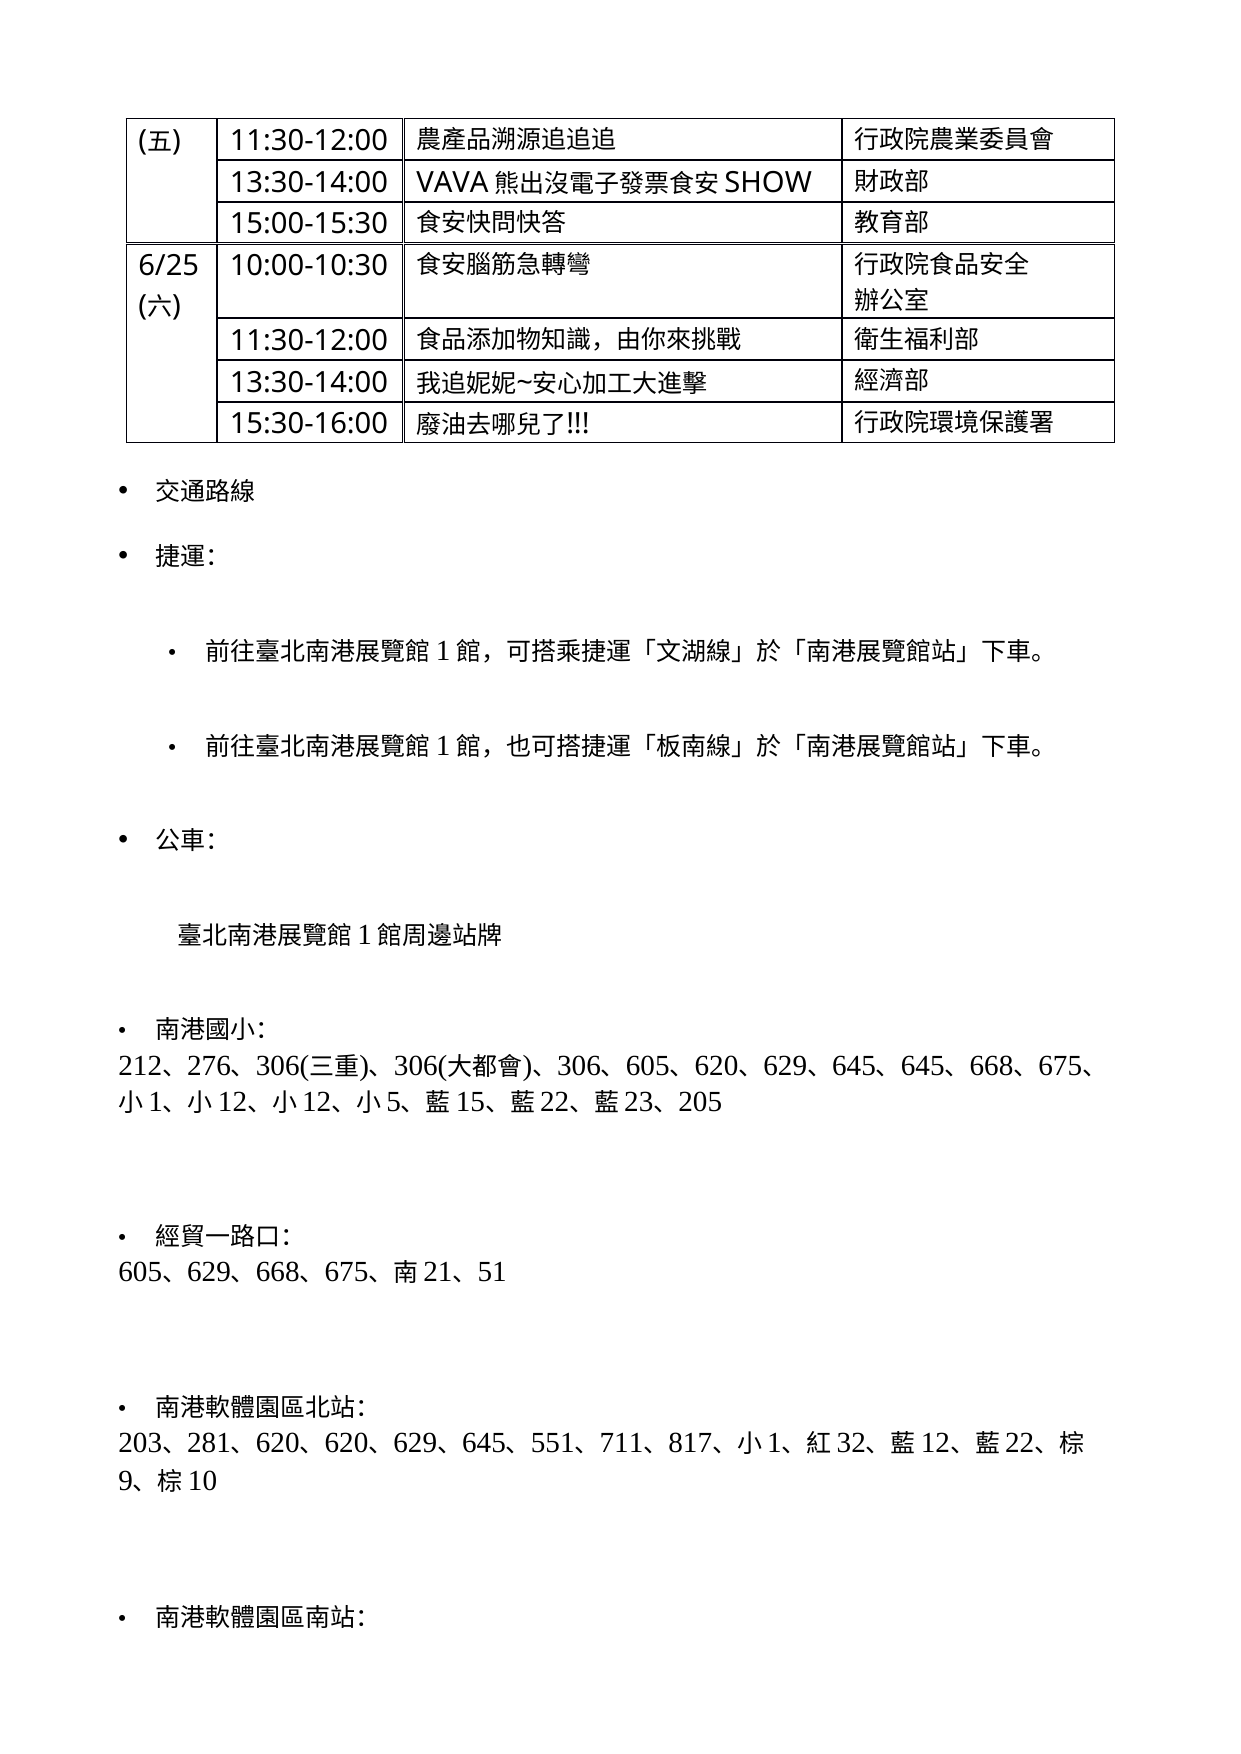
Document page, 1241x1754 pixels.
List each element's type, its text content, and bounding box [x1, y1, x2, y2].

list 交通路線 [118, 471, 1122, 508]
table_cell VAVA熊出沒電子發票食安SHOW [405, 161, 841, 201]
table_cell 教育部 [843, 203, 1114, 242]
text 臺北南港展覽館1館周邊站牌 [118, 915, 1122, 951]
list 經貿一路口： 605、629、668、675、南21、51 [81, 1216, 1122, 1329]
table_cell 11:30-12:00 [218, 319, 402, 359]
table_cell 衛生福利部 [843, 319, 1114, 359]
list 捷運： [118, 537, 1122, 573]
table_cell 15:00-15:30 [218, 203, 402, 242]
table_cell 11:30-12:00 [218, 119, 402, 159]
table_cell 食品添加物知識，由你來挑戰 [405, 319, 841, 359]
table_cell 財政部 [843, 161, 1114, 201]
table_cell 行政院食品安全 辦公室 [843, 245, 1114, 317]
table_cell 13:30-14:00 [218, 161, 402, 201]
table_cell 行政院農業委員會 [843, 119, 1114, 159]
table_cell 15:30-16:00 [218, 403, 402, 442]
table_cell 10:00-10:30 [218, 245, 402, 317]
list 南港軟體園區南站： 51、203、281、620、620、629、645、551、711、817、小1、紅32、藍12、藍21、藍22 [81, 1597, 1122, 1633]
list 前往臺北南港展覽館1館，也可搭捷運「板南線」於「南港展覽館站」下車。 [131, 726, 1122, 762]
table_cell 我追妮妮~安心加工大進擊 [405, 361, 841, 401]
table_cell (五) [127, 119, 216, 242]
list 南港國小： 212、276、306(三重)、306(大都會)、306、605、620、629、645、645、668、675、小1、小12、小12、小5、藍15、藍22、藍23、205 [81, 1010, 1122, 1158]
list 南港軟體園區北站： 203、281、620、620、629、645、551、711、817、小1、紅32、藍12、藍22、棕9、棕10 [81, 1387, 1122, 1539]
table_cell 13:30-14:00 [218, 361, 402, 401]
table_cell 經濟部 [843, 361, 1114, 401]
table_cell 農產品溯源追追追 [405, 119, 841, 159]
table_cell 行政院環境保護署 [843, 403, 1114, 442]
list 公車： [118, 821, 1122, 857]
table_cell 廢油去哪兒了!!! [405, 403, 841, 442]
table_cell 食安快問快答 [405, 203, 841, 242]
table_cell 食安腦筋急轉彎 [405, 245, 841, 317]
list 前往臺北南港展覽館1館，可搭乘捷運「文湖線」於「南港展覽館站」下車。 [131, 631, 1122, 668]
table_cell 6/25 (六) [127, 245, 216, 442]
